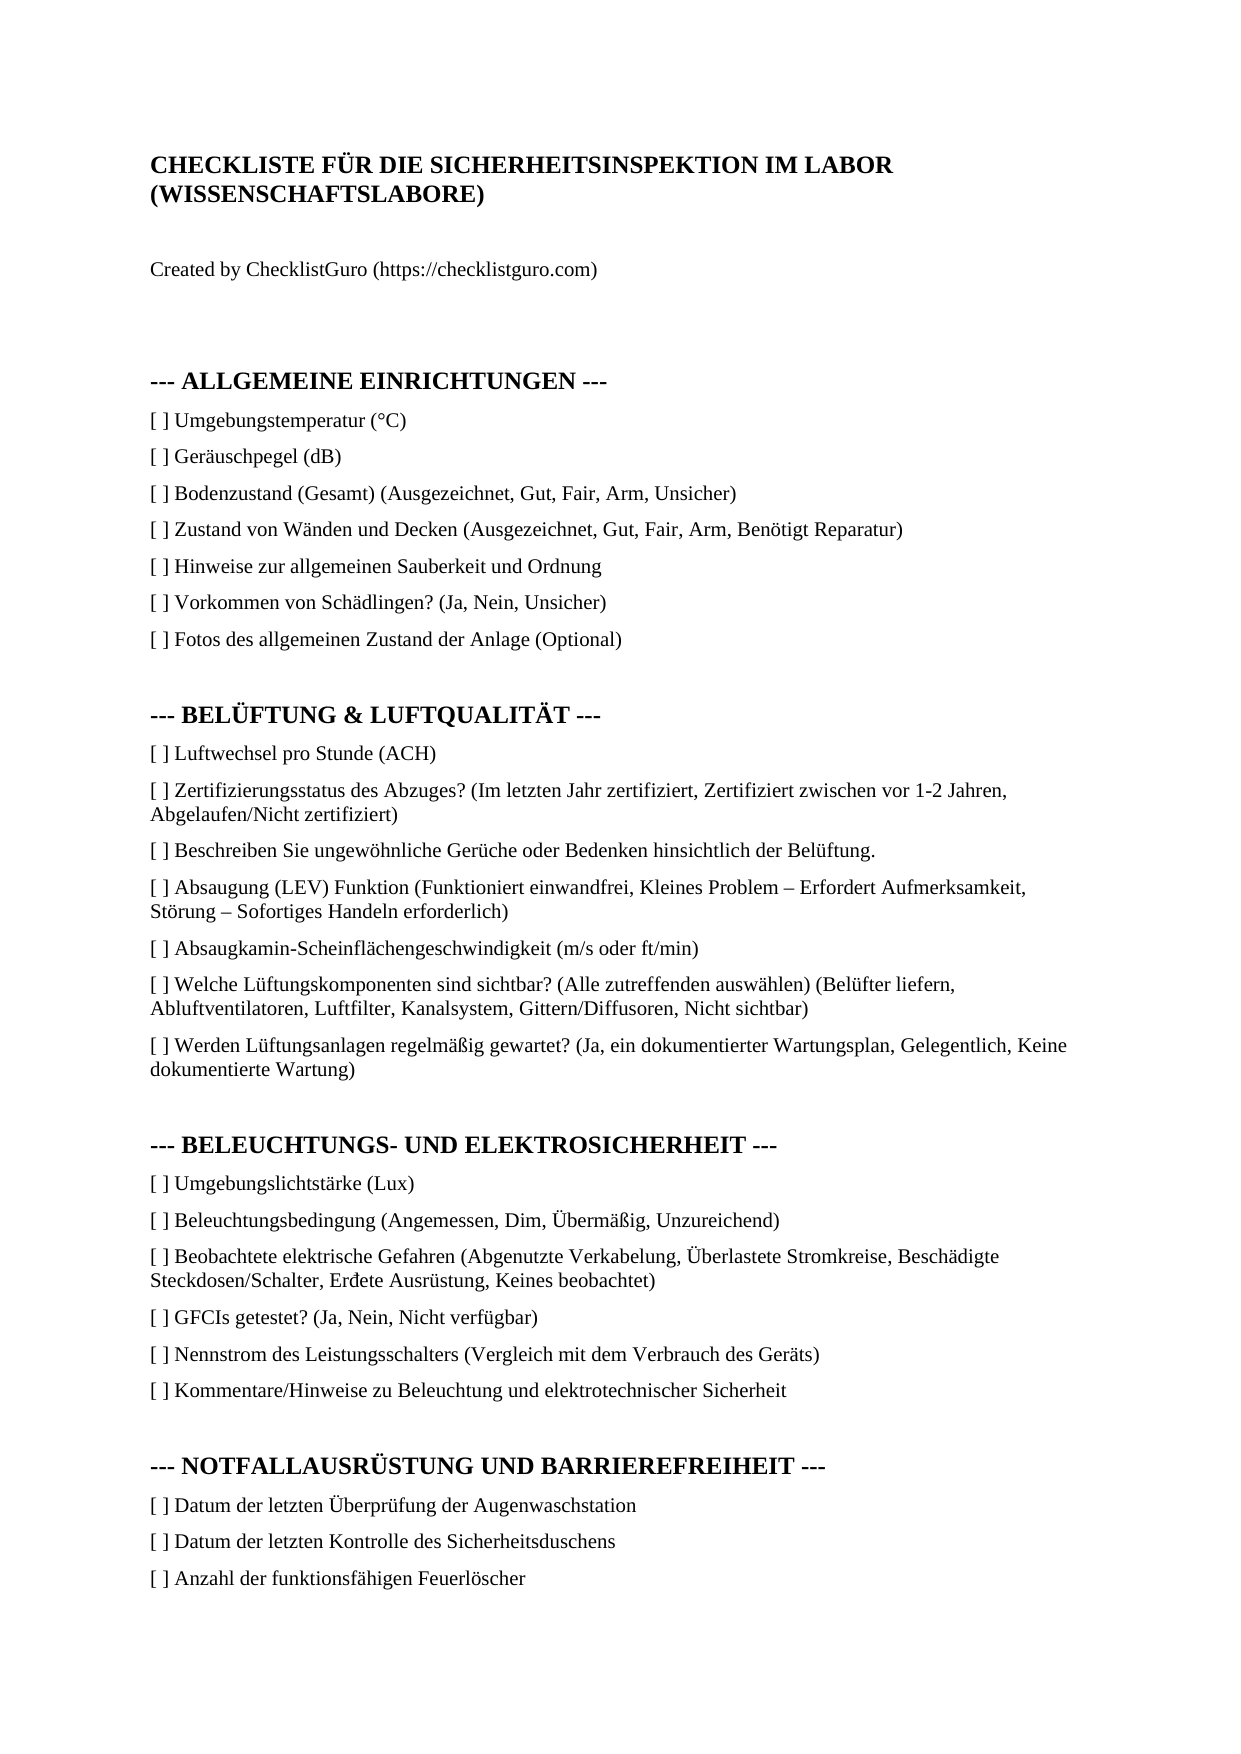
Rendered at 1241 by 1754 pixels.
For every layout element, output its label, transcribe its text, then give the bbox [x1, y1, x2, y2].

text [ ] Beleuchtungsbedingung (Angemessen, Dim, Übermäßig, Unzureichend) [150, 1208, 1090, 1232]
text [ ] Luftwechsel pro Stunde (ACH) [150, 741, 1090, 765]
text [ ] Absaugkamin-Scheinflächengeschwindigkeit (m/s oder ft/min) [150, 936, 1090, 960]
text Created by ChecklistGuro (https://checklistguro.com) [150, 257, 1090, 281]
text [ ] Bodenzustand (Gesamt) (Ausgezeichnet, Gut, Fair, Arm, Unsicher) [150, 481, 1090, 505]
text [ ] Geräuschpegel (dB) [150, 444, 1090, 468]
text [ ] Werden Lüftungsanlagen regelmäßig gewartet? (Ja, ein dokumentierter Wartungsplan, Gelegentlich, Keine dokumentierte Wartung) [150, 1033, 1090, 1081]
text [ ] Nennstrom des Leistungsschalters (Vergleich mit dem Verbrauch des Geräts) [150, 1342, 1090, 1366]
text [ ] Zertifizierungsstatus des Abzuges? (Im letzten Jahr zertifiziert, Zertifiziert zwischen vor 1-2 Jahren, Abgelaufen/Nicht zertifiziert) [150, 778, 1090, 826]
text [ ] Kommentare/Hinweise zu Beleuchtung und elektrotechnischer Sicherheit [150, 1378, 1090, 1402]
text CHECKLISTE FÜR DIE SICHERHEITSINSPEKTION IM LABOR (WISSENSCHAFTSLABORE) [150, 150, 1090, 207]
text --- BELÜFTUNG & LUFTQUALITÄT --- [150, 700, 1090, 729]
text [ ] Hinweise zur allgemeinen Sauberkeit und Ordnung [150, 554, 1090, 578]
text [ ] Beschreiben Sie ungewöhnliche Gerüche oder Bedenken hinsichtlich der Belüftung. [150, 838, 1090, 862]
text [ ] Datum der letzten Kontrolle des Sicherheitsduschens [150, 1529, 1090, 1553]
text [ ] Beobachtete elektrische Gefahren (Abgenutzte Verkabelung, Überlastete Stromkreise, Beschädigte Steckdosen/Schalter, Erđete Ausrüstung, Keines beobachtet) [150, 1244, 1090, 1292]
text [ ] Absaugung (LEV) Funktion (Funktioniert einwandfrei, Kleines Problem – Erfordert Aufmerksamkeit, Störung – Sofortiges Handeln erforderlich) [150, 875, 1090, 923]
text [ ] Zustand von Wänden und Decken (Ausgezeichnet, Gut, Fair, Arm, Benötigt Reparatur) [150, 517, 1090, 541]
text [ ] Vorkommen von Schädlingen? (Ja, Nein, Unsicher) [150, 590, 1090, 614]
text [ ] Umgebungslichtstärke (Lux) [150, 1171, 1090, 1195]
text [ ] Welche Lüftungskomponenten sind sichtbar? (Alle zutreffenden auswählen) (Belüfter liefern, Abluftventilatoren, Luftfilter, Kanalsystem, Gittern/Diffusoren, Nicht sichtbar) [150, 972, 1090, 1020]
text --- NOTFALLAUSRÜSTUNG UND BARRIEREFREIHEIT --- [150, 1451, 1090, 1480]
text --- ALLGEMEINE EINRICHTUNGEN --- [150, 366, 1090, 395]
text [ ] Datum der letzten Überprüfung der Augenwaschstation [150, 1492, 1090, 1517]
text --- BELEUCHTUNGS- UND ELEKTROSICHERHEIT --- [150, 1130, 1090, 1159]
text [ ] Anzahl der funktionsfähigen Feuerlöscher [150, 1566, 1090, 1590]
text [ ] Umgebungstemperatur (°C) [150, 407, 1090, 432]
text [ ] GFCIs getestet? (Ja, Nein, Nicht verfügbar) [150, 1305, 1090, 1329]
text [ ] Fotos des allgemeinen Zustand der Anlage (Optional) [150, 627, 1090, 651]
